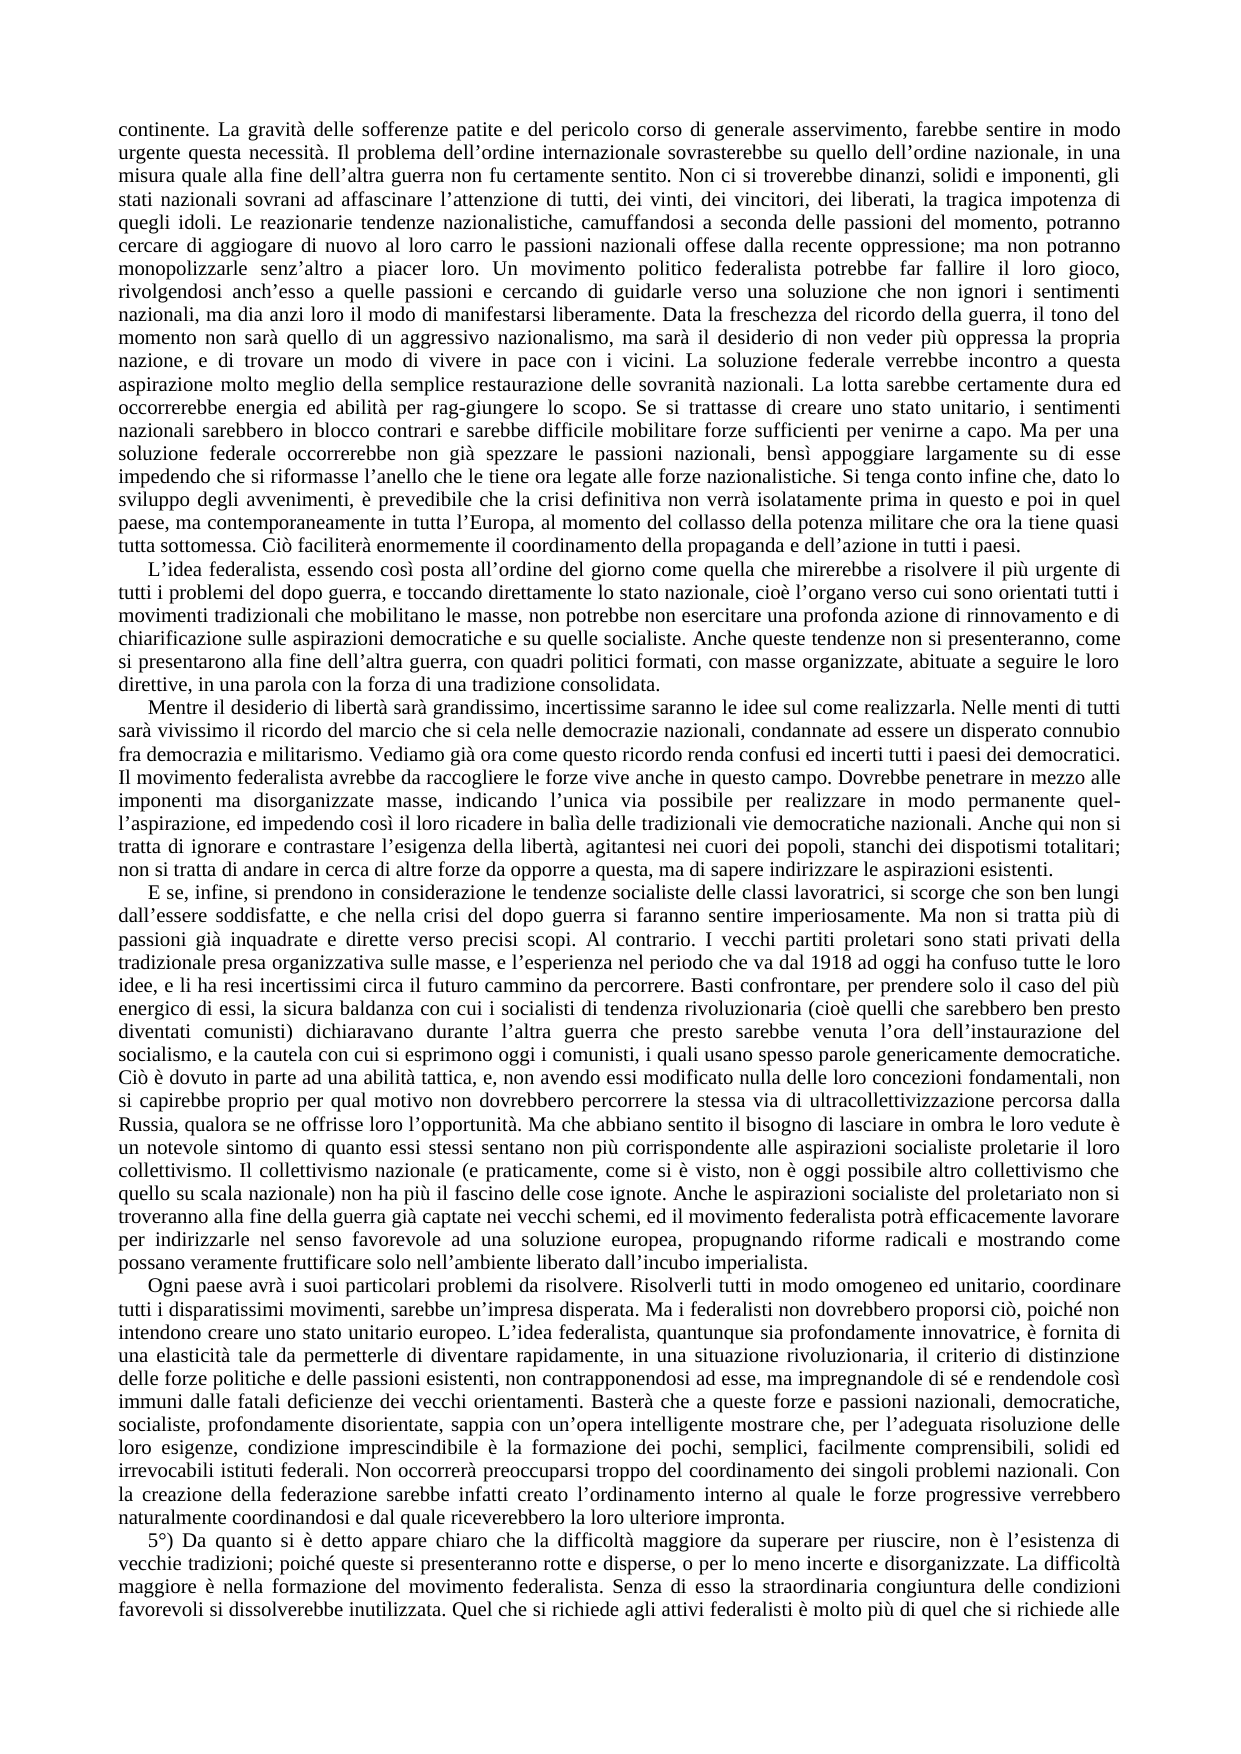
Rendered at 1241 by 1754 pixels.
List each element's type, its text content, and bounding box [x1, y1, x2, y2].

text continente. La gravità delle sofferenze patite e del pericolo corso di generale asservimento, farebbe sentire in modo urgente questa necessità. Il problema dell’ordine internazionale sovrasterebbe su quello dell’ordine nazionale, in una misura quale alla fine dell’altra guerra non fu certamente sentito. Non ci si troverebbe dinanzi, solidi e imponenti, gli stati nazionali sovrani ad affascinare l’attenzione di tutti, dei vinti, dei vincitori, dei liberati, la tragica impotenza di quegli idoli. Le reazionarie tendenze nazionalistiche, camuffandosi a seconda delle passioni del momento, potranno cercare di aggiogare di nuovo al loro carro le passioni nazionali offese dalla recente oppressione; ma non potranno monopolizzarle senz’altro a piacer loro. Un movimento politico federalista potrebbe far fallire il loro gioco, rivolgendosi anch’esso a quelle passioni e cercando di guidarle verso una soluzione che non ignori i sentimenti nazionali, ma dia anzi loro il modo di manifestarsi liberamente. Data la freschezza del ricordo della guerra, il tono del momento non sarà quello di un aggressivo nazionalismo, ma sarà il desiderio di non veder più oppressa la propria nazione, e di trovare un modo di vivere in pace con i vicini. La soluzione federale verrebbe incontro a questa aspirazione molto meglio della semplice restaurazione delle sovranità nazionali. La lotta sarebbe certamente dura ed occorrerebbe energia ed abilità per rag-giungere lo scopo. Se si trattasse di creare uno stato unitario, i sentimenti nazionali sarebbero in blocco contrari e sarebbe difficile mobilitare forze sufficienti per venirne a capo. Ma per una soluzione federale occorrerebbe non già spezzare le passioni nazionali, bensì appoggiare largamente su di esse impedendo che si riformasse l’anello che le tiene ora legate alle forze nazionalistiche. Si tenga conto infine che, dato lo sviluppo degli avvenimenti, è prevedibile che la crisi definitiva non verrà isolatamente prima in questo e poi in quel paese, ma contemporaneamente in tutta l’Europa, al momento del collasso della potenza militare che ora la tiene quasi tutta sottomessa. Ciò faciliterà enormemente il coordinamento della propaganda e dell’azione in tutti i paesi. [118, 118, 1122, 557]
text 5°) Da quanto si è detto appare chiaro che la difficoltà maggiore da superare per riuscire, non è l’esistenza di vecchie tradizioni; poiché queste si presenteranno rotte e disperse, o per lo meno incerte e disorganizzate. La difficoltà maggiore è nella formazione del movimento federalista. Senza di esso la straordinaria congiuntura delle condizioni favorevoli si dissolverebbe inutilizzata. Quel che si richiede agli attivi federalisti è molto più di quel che si richiede alle [118, 1529, 1122, 1621]
text L’idea federalista, essendo così posta all’ordine del giorno come quella che mirerebbe a risolvere il più urgente di tutti i problemi del dopo guerra, e toccando direttamente lo stato nazionale, cioè l’organo verso cui sono orientati tutti i movimenti tradizionali che mobilitano le masse, non potrebbe non esercitare una profonda azione di rinnovamento e di chiarificazione sulle aspirazioni democratiche e su quelle socialiste. Anche queste tendenze non si presenteranno, come si presentarono alla fine dell’altra guerra, con quadri politici formati, con masse organizzate, abituate a seguire le loro direttive, in una parola con la forza di una tradizione consolidata. [118, 557, 1122, 696]
text E se, infine, si prendono in considerazione le tendenze socialiste delle classi lavoratrici, si scorge che son ben lungi dall’essere soddisfatte, e che nella crisi del dopo guerra si faranno sentire imperiosamente. Ma non si tratta più di passioni già inquadrate e dirette verso precisi scopi. Al contrario. I vecchi partiti proletari sono stati privati della tradizionale presa organizzativa sulle masse, e l’esperienza nel periodo che va dal 1918 ad oggi ha confuso tutte le loro idee, e li ha resi incertissimi circa il futuro cammino da percorrere. Basti confrontare, per prendere solo il caso del più energico di essi, la sicura baldanza con cui i socialisti di tendenza rivoluzionaria (cioè quelli che sarebbero ben presto diventati comunisti) dichiaravano durante l’altra guerra che presto sarebbe venuta l’ora dell’instaurazione del socialismo, e la cautela con cui si esprimono oggi i comunisti, i quali usano spesso parole genericamente democratiche. Ciò è dovuto in parte ad una abilità tattica, e, non avendo essi modificato nulla delle loro concezioni fondamentali, non si capirebbe proprio per qual motivo non dovrebbero percorrere la stessa via di ultracollettivizzazione percorsa dalla Russia, qualora se ne offrisse loro l’opportunità. Ma che abbiano sentito il bisogno di lasciare in ombra le loro vedute è un notevole sintomo di quanto essi stessi sentano non più corrispondente alle aspirazioni socialiste proletarie il loro collettivismo. Il collettivismo nazionale (e praticamente, come si è visto, non è oggi possibile altro collettivismo che quello su scala nazionale) non ha più il fascino delle cose ignote. Anche le aspirazioni socialiste del proletariato non si troveranno alla fine della guerra già captate nei vecchi schemi, ed il movimento federalista potrà efficacemente lavorare per indirizzarle nel senso favorevole ad una soluzione europea, propugnando riforme radicali e mostrando come possano veramente fruttificare solo nell’ambiente liberato dall’incubo imperialista. [118, 881, 1122, 1274]
text Mentre il desiderio di libertà sarà grandissimo, incertissime saranno le idee sul come realizzarla. Nelle menti di tutti sarà vivissimo il ricordo del marcio che si cela nelle democrazie nazionali, condannate ad essere un disperato connubio fra democrazia e militarismo. Vediamo già ora come questo ricordo renda confusi ed incerti tutti i paesi dei democratici. Il movimento federalista avrebbe da raccogliere le forze vive anche in questo campo. Dovrebbe penetrare in mezzo alle imponenti ma disorganizzate masse, indicando l’unica via possibile per realizzare in modo permanente quel-l’aspirazione, ed impedendo così il loro ricadere in balìa delle tradizionali vie democratiche nazionali. Anche qui non si tratta di ignorare e contrastare l’esigenza della libertà, agitantesi nei cuori dei popoli, stanchi dei dispotismi totalitari; non si tratta di andare in cerca di altre forze da opporre a questa, ma di sapere indirizzare le aspirazioni esistenti. [118, 696, 1122, 881]
text Ogni paese avrà i suoi particolari problemi da risolvere. Risolverli tutti in modo omogeneo ed unitario, coordinare tutti i disparatissimi movimenti, sarebbe un’impresa disperata. Ma i federalisti non dovrebbero proporsi ciò, poiché non intendono creare uno stato unitario europeo. L’idea federalista, quantunque sia profondamente innovatrice, è fornita di una elasticità tale da permetterle di diventare rapidamente, in una situazione rivoluzionaria, il criterio di distinzione delle forze politiche e delle passioni esistenti, non contrapponendosi ad esse, ma impregnandole di sé e rendendole così immuni dalle fatali deficienze dei vecchi orientamenti. Basterà che a queste forze e passioni nazionali, democratiche, socialiste, profondamente disorientate, sappia con un’opera intelligente mostrare che, per l’adeguata risoluzione delle loro esigenze, condizione imprescindibile è la formazione dei pochi, semplici, facilmente comprensibili, solidi ed irrevocabili istituti federali. Non occorrerà preoccuparsi troppo del coordinamento dei singoli problemi nazionali. Con la creazione della federazione sarebbe infatti creato l’ordinamento interno al quale le forze progressive verrebbero naturalmente coordinandosi e dal quale riceverebbero la loro ulteriore impronta. [118, 1274, 1122, 1529]
